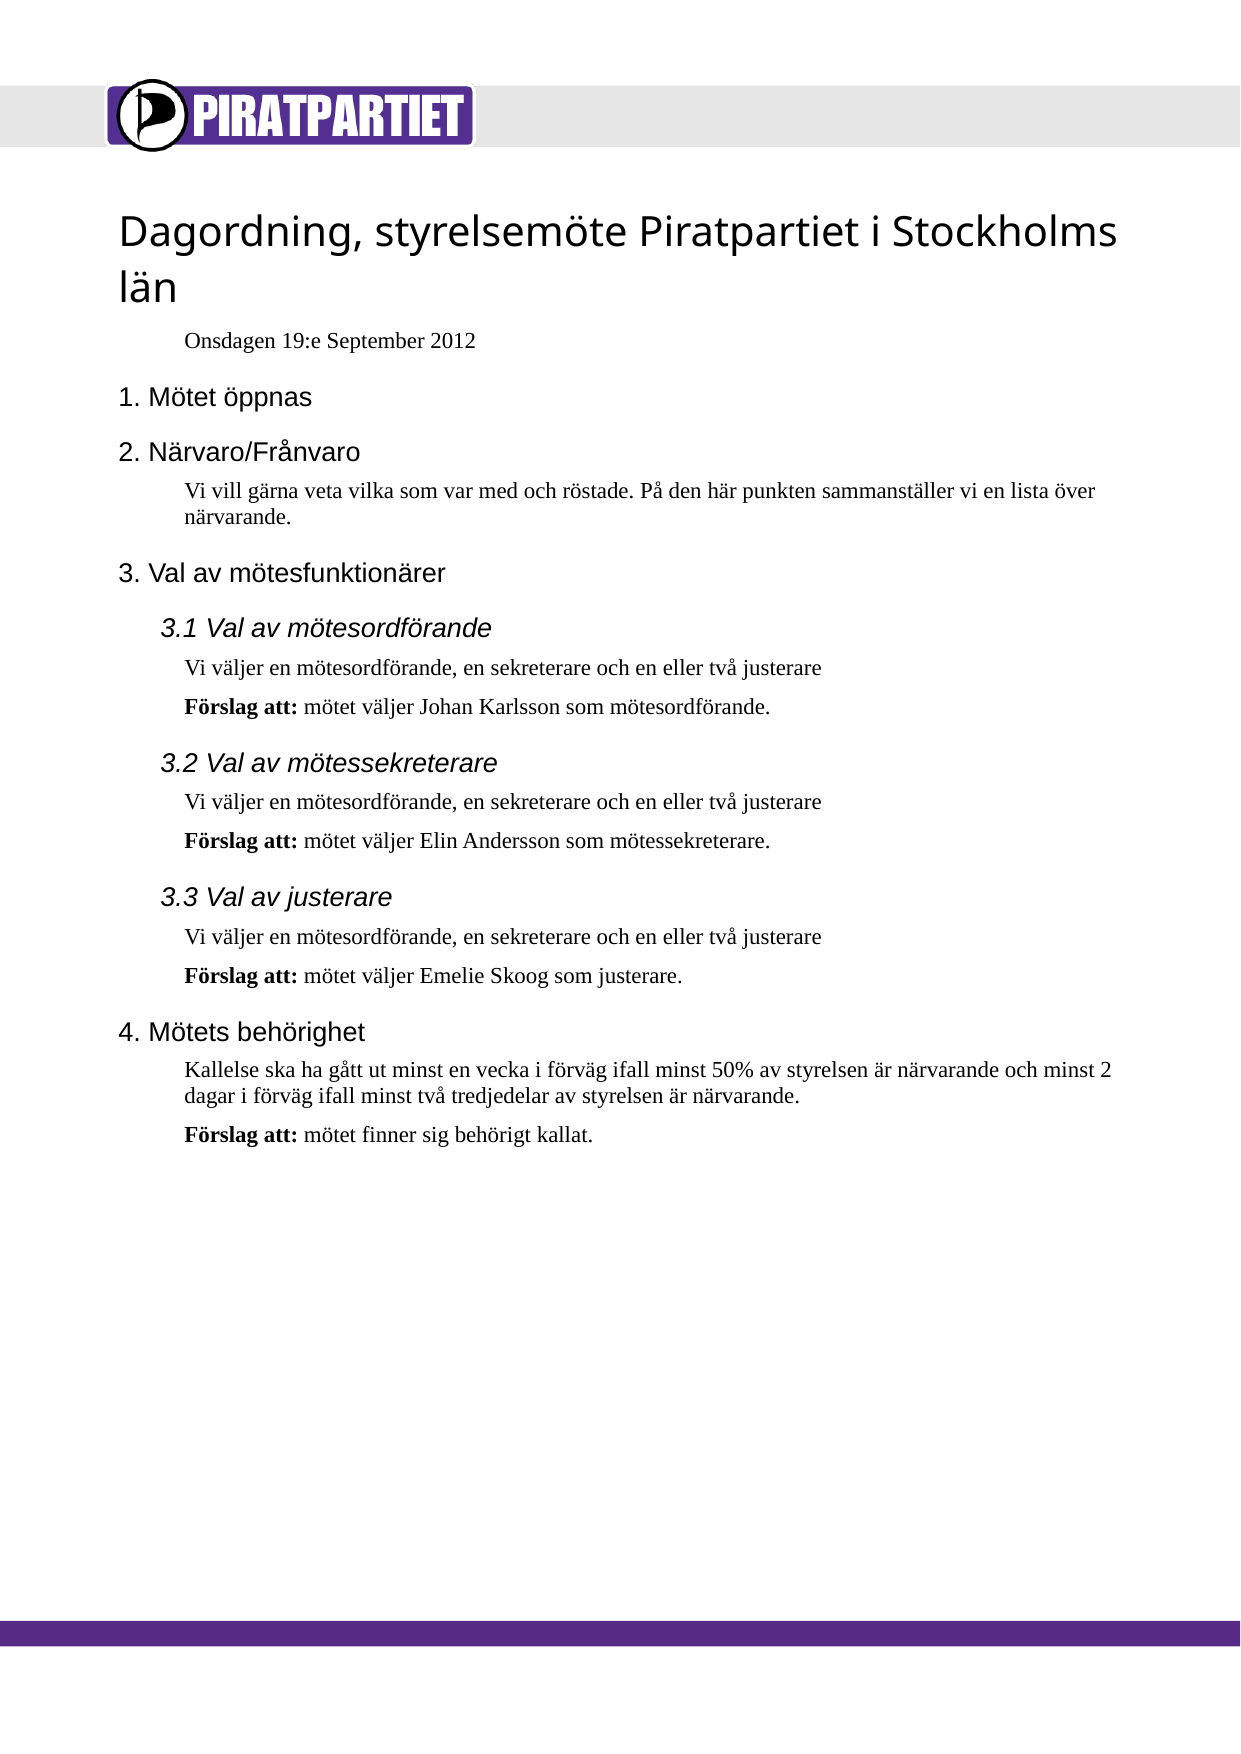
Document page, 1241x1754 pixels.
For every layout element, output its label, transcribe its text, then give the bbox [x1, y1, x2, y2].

subtitle 1. Mötet öppnas [118, 381, 1122, 412]
text Förslag att: mötet väljer Johan Karlsson som mötesordförande. [184, 693, 1122, 719]
subtitle 3. Val av mötesfunktionärer [118, 557, 1122, 588]
subtitle 2. Närvaro/Frånvaro [118, 436, 1122, 468]
text Förslag att: mötet finner sig behörigt kallat. [184, 1121, 1122, 1147]
text Onsdagen 19:e September 2012 [184, 327, 1122, 354]
text Kallelse ska ha gått ut minst en vecka i förväg ifall minst 50% av styrelsen är närvarande och minst 2 dagar i förväg ifall minst två tredjedelar av styrelsen är närvarande. [184, 1056, 1122, 1108]
subtitle 3.1 Val av mötesordförande [160, 612, 1122, 643]
text Förslag att: mötet väljer Elin Andersson som mötessekreterare. [184, 827, 1122, 853]
subtitle 4. Mötets behörighet [118, 1016, 1122, 1047]
picture [104, 79, 477, 154]
subtitle 3.3 Val av justerare [160, 881, 1122, 912]
text Vi väljer en mötesordförande, en sekreterare och en eller två justerare [184, 923, 1122, 949]
text Vi vill gärna veta vilka som var med och röstade. På den här punkten sammanställer vi en lista över närvarande. [184, 477, 1122, 529]
text Vi väljer en mötesordförande, en sekreterare och en eller två justerare [184, 788, 1122, 815]
text Vi väljer en mötesordförande, en sekreterare och en eller två justerare [184, 654, 1122, 680]
title Dagordning, styrelsemöte Piratpartiet i Stockholms län [118, 201, 1122, 315]
subtitle 3.2 Val av mötessekreterare [160, 747, 1122, 778]
text Förslag att: mötet väljer Emelie Skoog som justerare. [184, 962, 1122, 988]
